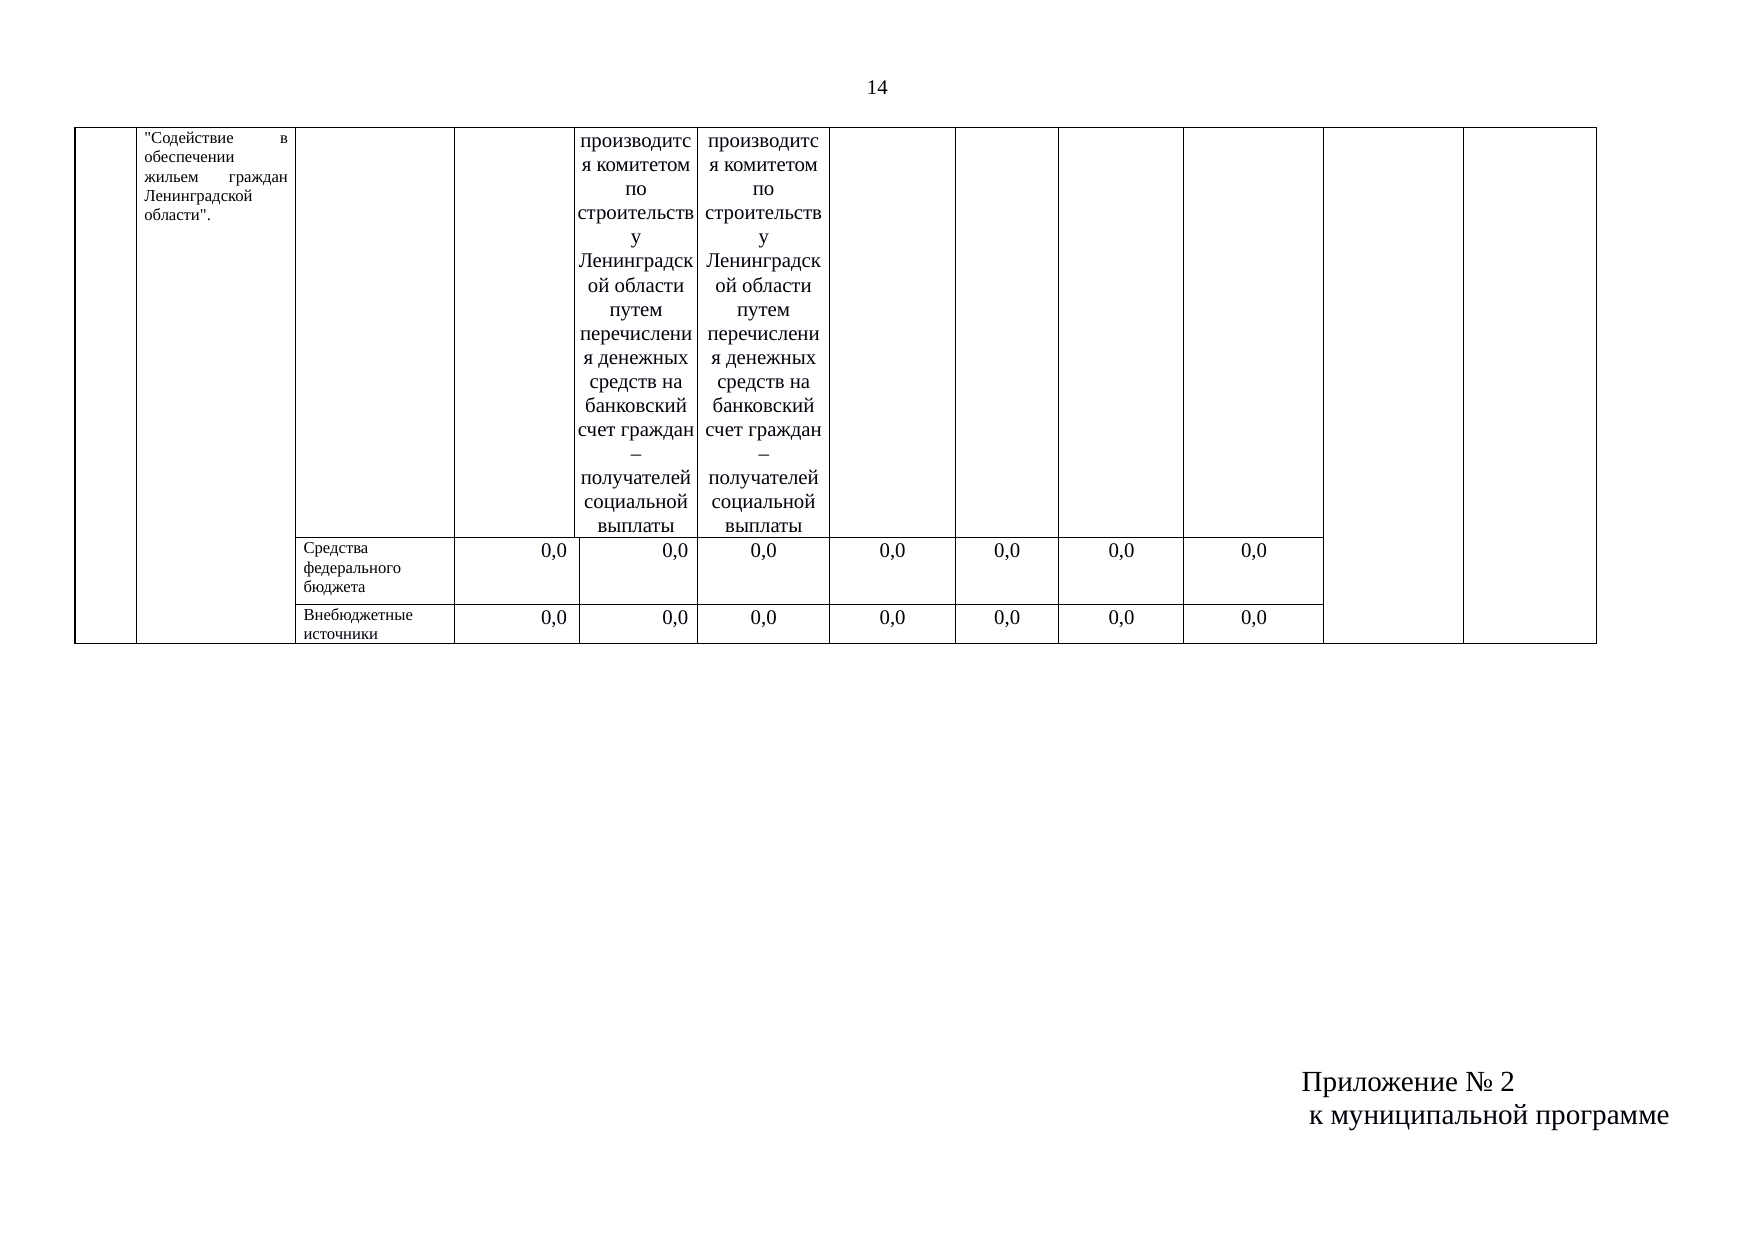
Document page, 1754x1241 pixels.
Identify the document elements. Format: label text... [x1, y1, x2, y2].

table_cell "Содействие в обеспечении жильем граждан Ленинградской области". [137, 128, 295, 643]
table_cell [1059, 128, 1183, 537]
table_cell [1324, 128, 1463, 643]
table_cell 0,0 [1059, 538, 1183, 604]
table_cell 0,0 [1184, 605, 1323, 643]
table_cell производится комитетом по строительству Ленинградской области путем перечисления денежных средств на банковский счет граждан – получателей социальной выплаты [698, 128, 829, 537]
table_cell [830, 128, 955, 537]
table_cell 0,0 [956, 538, 1058, 604]
table_cell производится комитетом по строительству Ленинградской области путем перечисления денежных средств на банковский счет граждан – получателей социальной выплаты [575, 128, 697, 537]
text Приложение № 2 [75, 1064, 1522, 1097]
table_cell 0,0 [698, 538, 829, 604]
table_cell 0,0 [956, 605, 1058, 643]
table_cell 0,0 [830, 605, 955, 643]
table_cell 0,0 [455, 538, 579, 604]
table_cell [455, 128, 574, 537]
table_cell [1184, 128, 1323, 537]
table_cell Внебюджетные источники [296, 605, 454, 643]
table_cell 0,0 [830, 538, 955, 604]
table_cell 0,0 [580, 605, 697, 643]
table_cell Средства федерального бюджета [296, 538, 454, 604]
table_cell 0,0 [698, 605, 829, 643]
table_cell 0,0 [580, 538, 697, 604]
table_cell 0,0 [455, 605, 579, 643]
table_cell [296, 128, 454, 537]
table_cell 0,0 [1059, 605, 1183, 643]
table_cell [76, 128, 136, 643]
text к муниципальной программе [75, 1097, 1670, 1131]
table_cell 0,0 [1184, 538, 1323, 604]
table_cell [1464, 128, 1596, 643]
table_cell [956, 128, 1058, 537]
